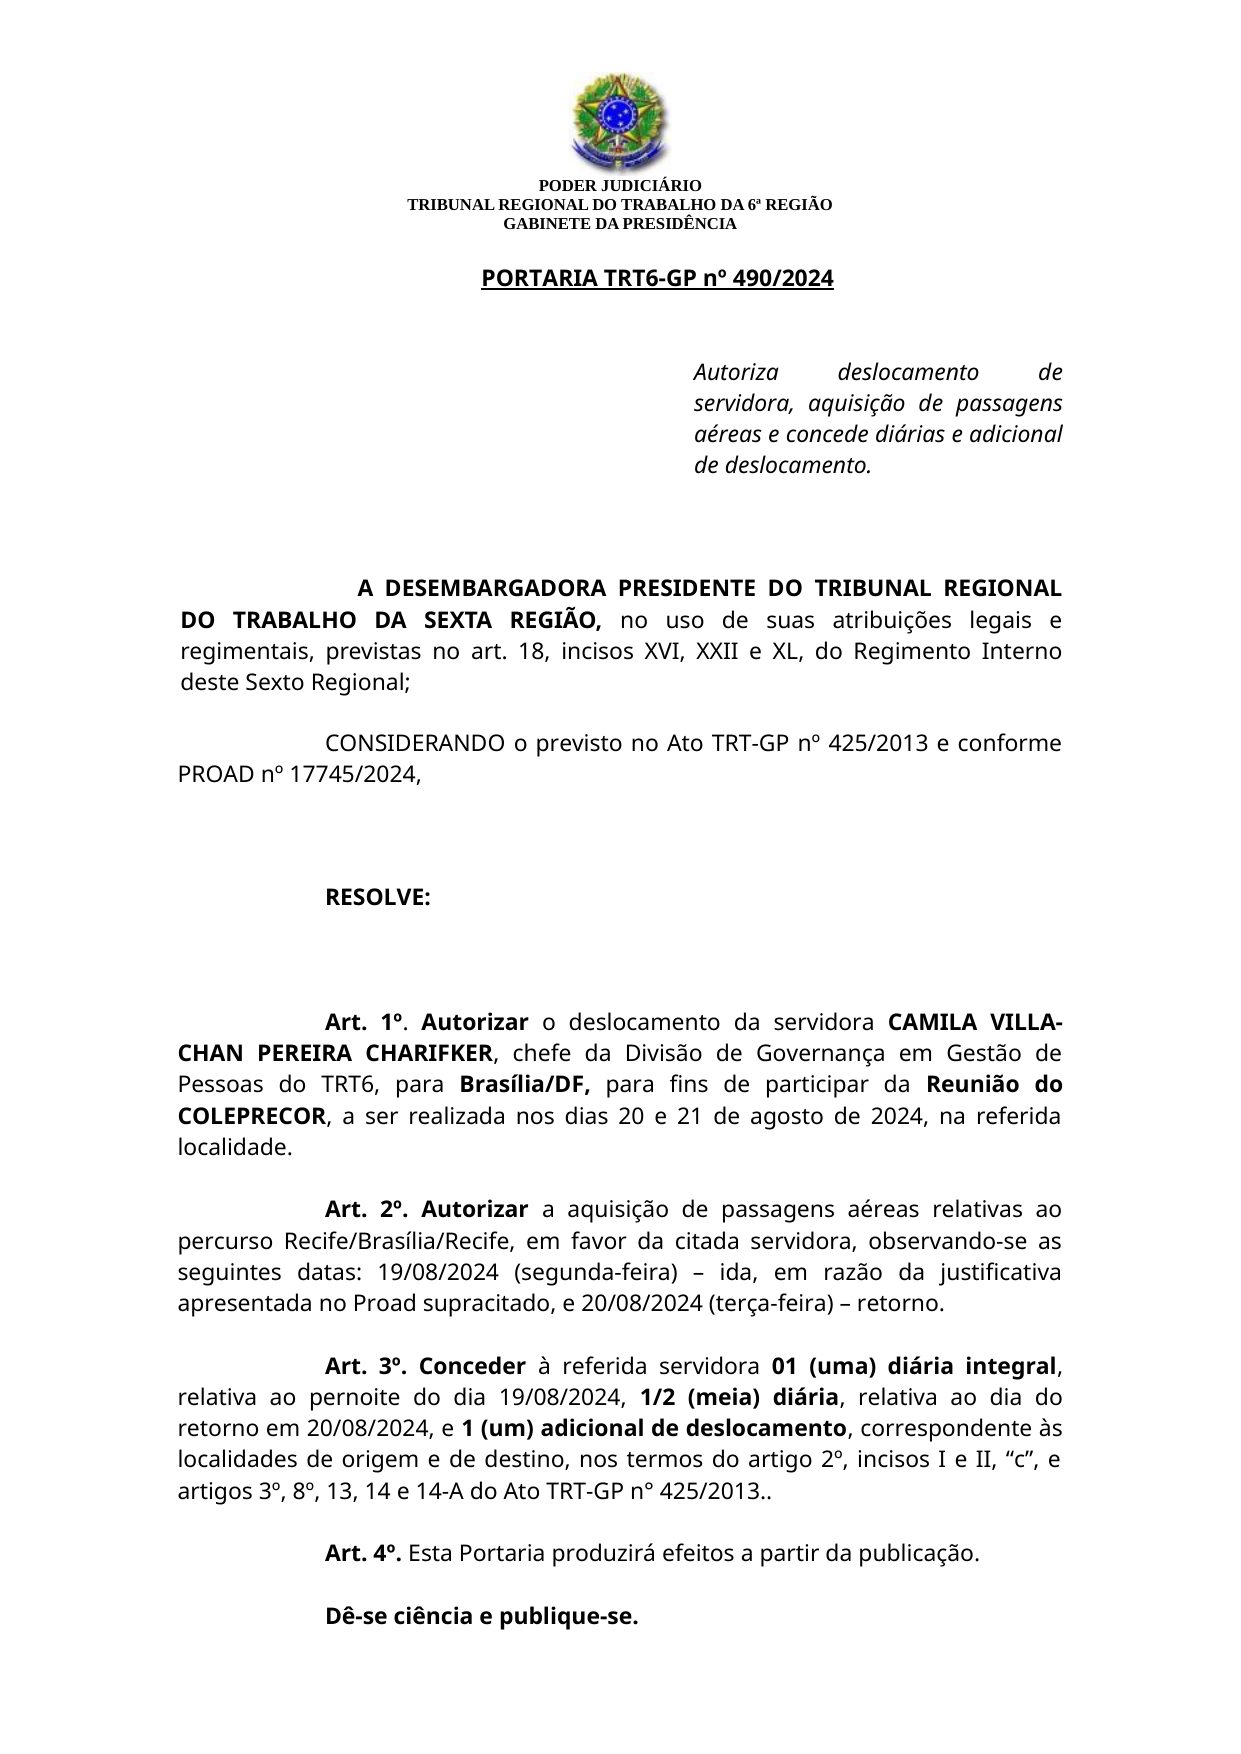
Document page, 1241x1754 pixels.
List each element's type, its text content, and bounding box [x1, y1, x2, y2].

text Art. 3º. Conceder à referida servidora 01 (uma) diária integral, relativa ao pernoite do dia 19/08/2024, 1/2 (meia) diária, relativa ao dia do retorno em 20/08/2024, e 1 (um) adicional de deslocamento, correspondente às localidades de origem e de destino, nos termos do artigo 2º, incisos I e II, “c”, e artigos 3º, 8º, 13, 14 e 14-A do Ato TRT-GP n° 425/2013.. [177, 1349, 1063, 1506]
picture [568, 72, 672, 176]
text Autoriza deslocamento de servidora, aquisição de passagens aéreas e concede diárias e adicional de deslocamento. [694, 355, 1063, 480]
text RESOLVE: [177, 881, 1063, 912]
text Art. 1º. Autorizar o deslocamento da servidora CAMILA VILLA-CHAN PEREIRA CHARIFKER, chefe da Divisão de Governança em Gestão de Pessoas do TRT6, para Brasília/DF, para fins de participar da Reunião do COLEPRECOR, a ser realizada nos dias 20 e 21 de agosto de 2024, na referida localidade. [177, 1006, 1063, 1162]
text Art. 4º. Esta Portaria produzirá efeitos a partir da publicação. [177, 1537, 1063, 1568]
text CONSIDERANDO o previsto no Ato TRT-GP nº 425/2013 e conforme PROAD nº 17745/2024, [177, 727, 1063, 789]
text Dê-se ciência e publique-se. [177, 1599, 1063, 1631]
text Art. 2º. Autorizar a aquisição de passagens aéreas relativas ao percurso Recife/Brasília/Recife, em favor da citada servidora, observando-se as seguintes datas: 19/08/2024 (segunda-feira) – ida, em razão da justificativa apresentada no Proad supracitado, e 20/08/2024 (terça-feira) – retorno. [177, 1193, 1063, 1318]
text PORTARIA TRT6-GP nº 490/2024 [177, 262, 1063, 293]
text A DESEMBARGADORA PRESIDENTE DO TRIBUNAL REGIONAL DO TRABALHO DA SEXTA REGIÃO, no uso de suas atribuições legais e regimentais, previstas no art. 18, incisos XVI, XXII e XL, do Regimento Interno deste Sexto Regional; [180, 572, 1063, 697]
